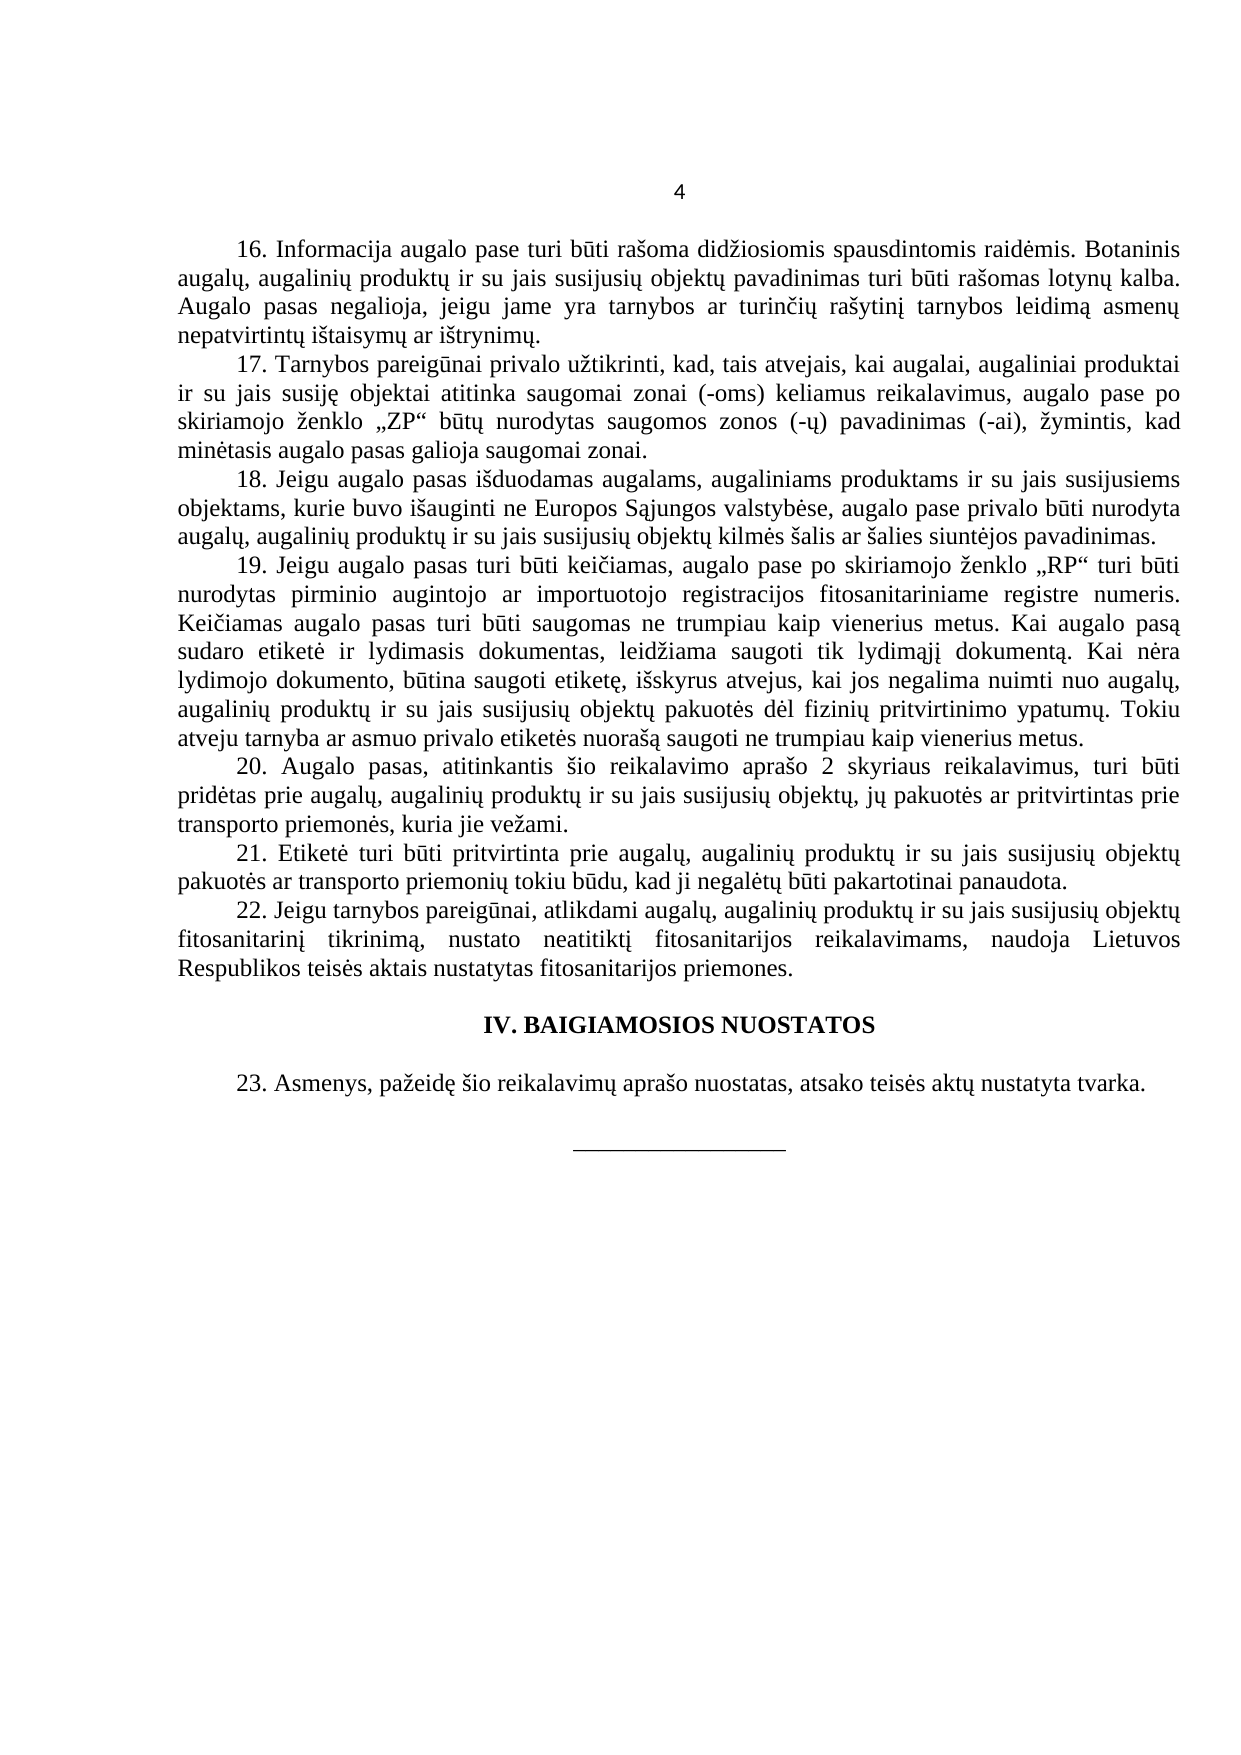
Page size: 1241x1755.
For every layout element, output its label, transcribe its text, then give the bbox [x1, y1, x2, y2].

text 18. Jeigu augalo pasas išduodamas augalams, augaliniams produktams ir su jais susijusiems objektams, kurie buvo išauginti ne Europos Sąjungos valstybėse, augalo pase privalo būti nurodyta augalų, augalinių produktų ir su jais susijusių objektų kilmės šalis ar šalies siuntėjos pavadinimas. [177, 464, 1181, 550]
text _________________ [177, 1125, 1181, 1154]
text 16. Informacija augalo pase turi būti rašoma didžiosiomis spausdintomis raidėmis. Botaninis augalų, augalinių produktų ir su jais susijusių objektų pavadinimas turi būti rašomas lotynų kalba. Augalo pasas negalioja, jeigu jame yra tarnybos ar turinčių rašytinį tarnybos leidimą asmenų nepatvirtintų ištaisymų ar ištrynimų. [177, 234, 1181, 349]
text 17. Tarnybos pareigūnai privalo užtikrinti, kad, tais atvejais, kai augalai, augaliniai produktai ir su jais susiję objektai atitinka saugomai zonai (-oms) keliamus reikalavimus, augalo pase po skiriamojo ženklo „ZP“ būtų nurodytas saugomos zonos (-ų) pavadinimas (-ai), žymintis, kad minėtasis augalo pasas galioja saugomai zonai. [177, 349, 1181, 464]
text 21. Etiketė turi būti pritvirtinta prie augalų, augalinių produktų ir su jais susijusių objektų pakuotės ar transporto priemonių tokiu būdu, kad ji negalėtų būti pakartotinai panaudota. [177, 838, 1181, 895]
text 22. Jeigu tarnybos pareigūnai, atlikdami augalų, augalinių produktų ir su jais susijusių objektų fitosanitarinį tikrinimą, nustato neatitiktį fitosanitarijos reikalavimams, naudoja Lietuvos Respublikos teisės aktais nustatytas fitosanitarijos priemones. [177, 895, 1181, 981]
text 20. Augalo pasas, atitinkantis šio reikalavimo aprašo 2 skyriaus reikalavimus, turi būti pridėtas prie augalų, augalinių produktų ir su jais susijusių objektų, jų pakuotės ar pritvirtintas prie transporto priemonės, kuria jie vežami. [177, 751, 1181, 838]
text IV. BAIGIAMOSIOS NUOSTATOS [177, 1010, 1181, 1039]
text 19. Jeigu augalo pasas turi būti keičiamas, augalo pase po skiriamojo ženklo „RP“ turi būti nurodytas pirminio augintojo ar importuotojo registracijos fitosanitariniame registre numeris. Keičiamas augalo pasas turi būti saugomas ne trumpiau kaip vienerius metus. Kai augalo pasą sudaro etiketė ir lydimasis dokumentas, leidžiama saugoti tik lydimąjį dokumentą. Kai nėra lydimojo dokumento, būtina saugoti etiketę, išskyrus atvejus, kai jos negalima nuimti nuo augalų, augalinių produktų ir su jais susijusių objektų pakuotės dėl fizinių pritvirtinimo ypatumų. Tokiu atveju tarnyba ar asmuo privalo etiketės nuorašą saugoti ne trumpiau kaip vienerius metus. [177, 550, 1181, 751]
text 23. Asmenys, pažeidę šio reikalavimų aprašo nuostatas, atsako teisės aktų nustatyta tvarka. [177, 1068, 1181, 1096]
